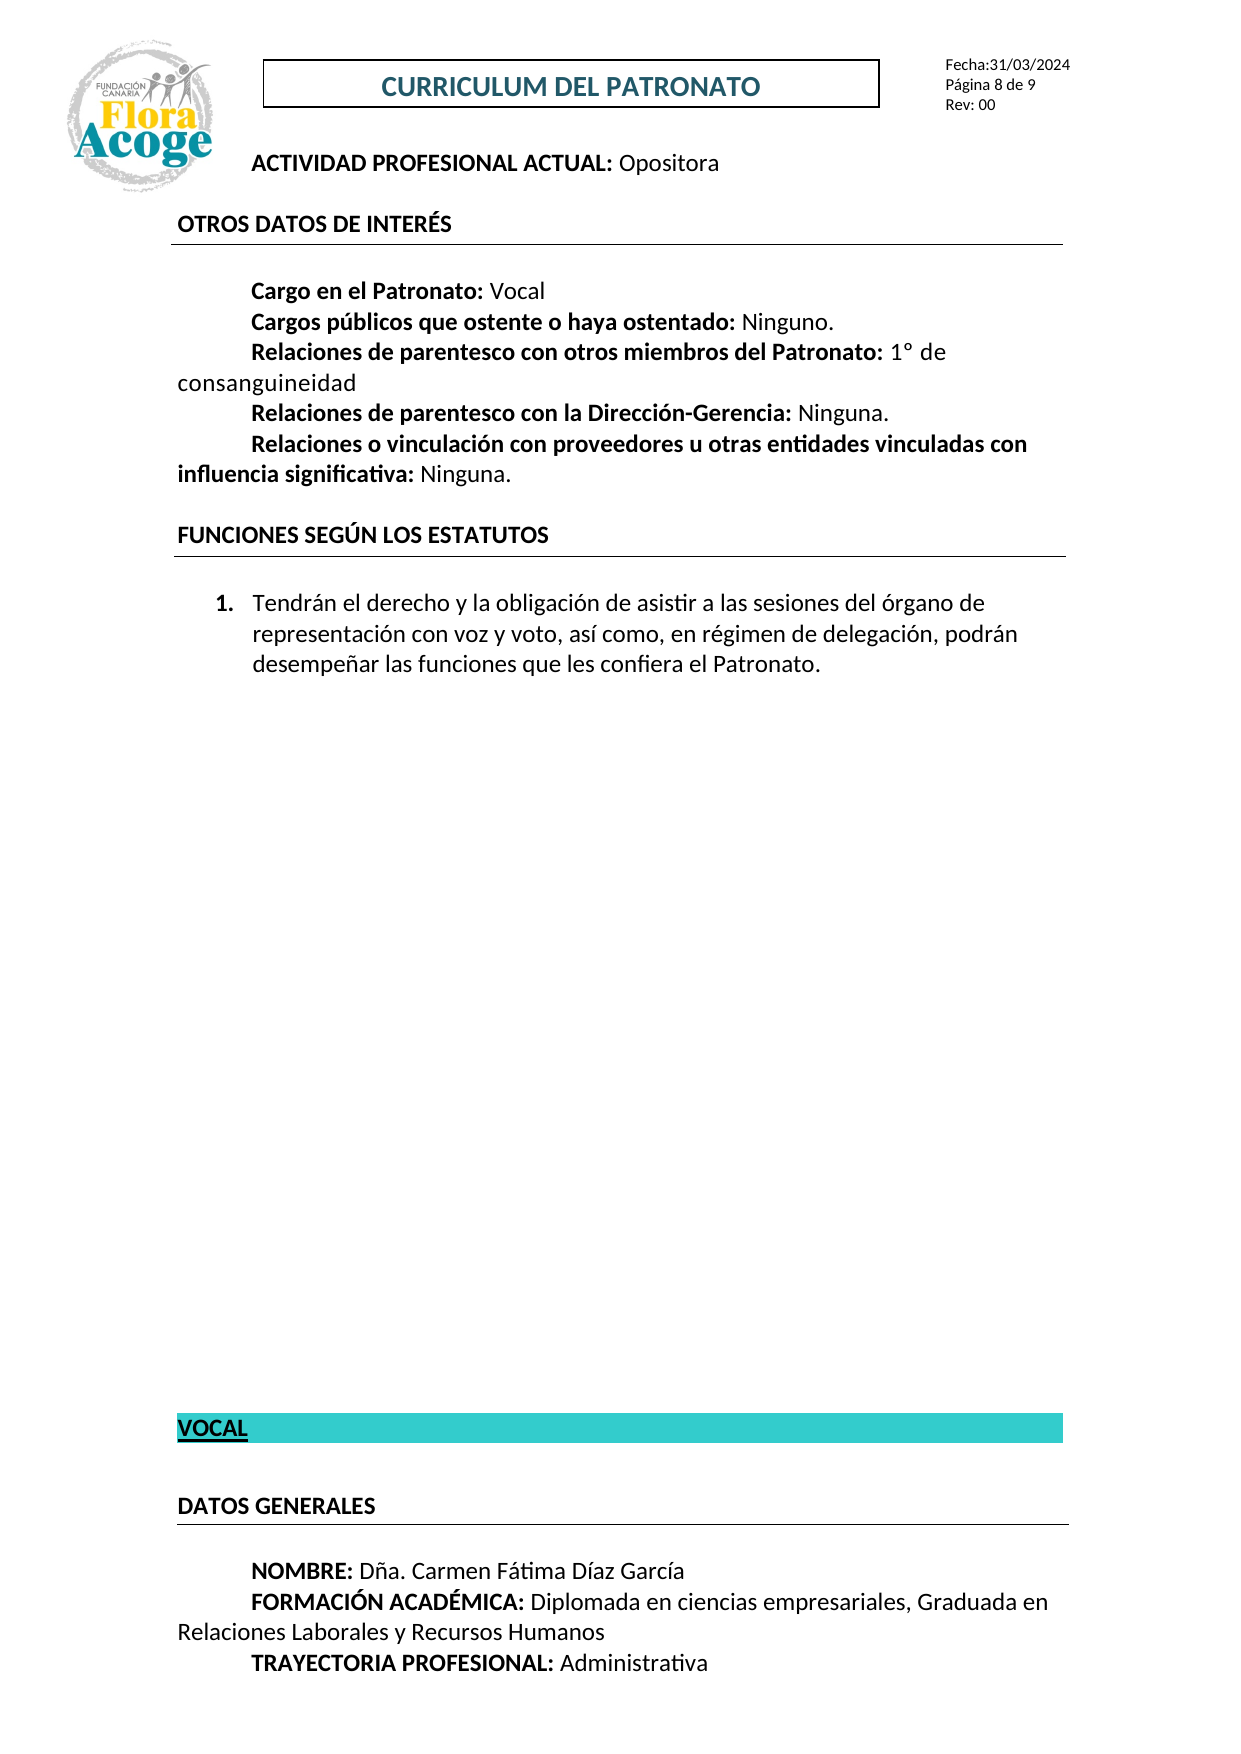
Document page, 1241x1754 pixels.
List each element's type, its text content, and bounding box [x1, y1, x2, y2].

picture [46, 23, 234, 210]
text OTROS DATOS DE INTERÉS [177, 209, 1063, 239]
text TRAYECTORIA PROFESIONAL: Administrativa [177, 1647, 1063, 1677]
text FUNCIONES SEGÚN LOS ESTATUTOS [177, 519, 1063, 550]
list Tendrán el derecho y la obligación de asistir a las sesiones del órgano de representación con voz y voto, así como, en régimen de delegación, podrán desempeñar las funciones que les confiera el Patronato. [215, 588, 1063, 679]
text FORMACIÓN ACADÉMICA: Diplomada en ciencias empresariales, Graduada en Relaciones Laborales y Recursos Humanos [177, 1586, 1063, 1647]
text Relaciones o vinculación con proveedores u otras entidades vinculadas con influencia significativa: Ninguna. [177, 428, 1063, 489]
text Cargos públicos que ostente o haya ostentado: Ninguno. [177, 306, 1063, 336]
text ACTIVIDAD PROFESIONAL ACTUAL: Opositora [234, 148, 1063, 178]
text NOMBRE: Dña. Carmen Fátima Díaz García [177, 1555, 1063, 1586]
text Relaciones de parentesco con la Dirección-Gerencia: Ninguna. [177, 397, 1063, 428]
text VOCAL [177, 1413, 1063, 1443]
text DATOS GENERALES [177, 1490, 1063, 1521]
text Cargo en el Patronato: Vocal [177, 275, 1063, 306]
text Relaciones de parentesco con otros miembros del Patronato: 1º de consanguineidad [177, 336, 1063, 397]
